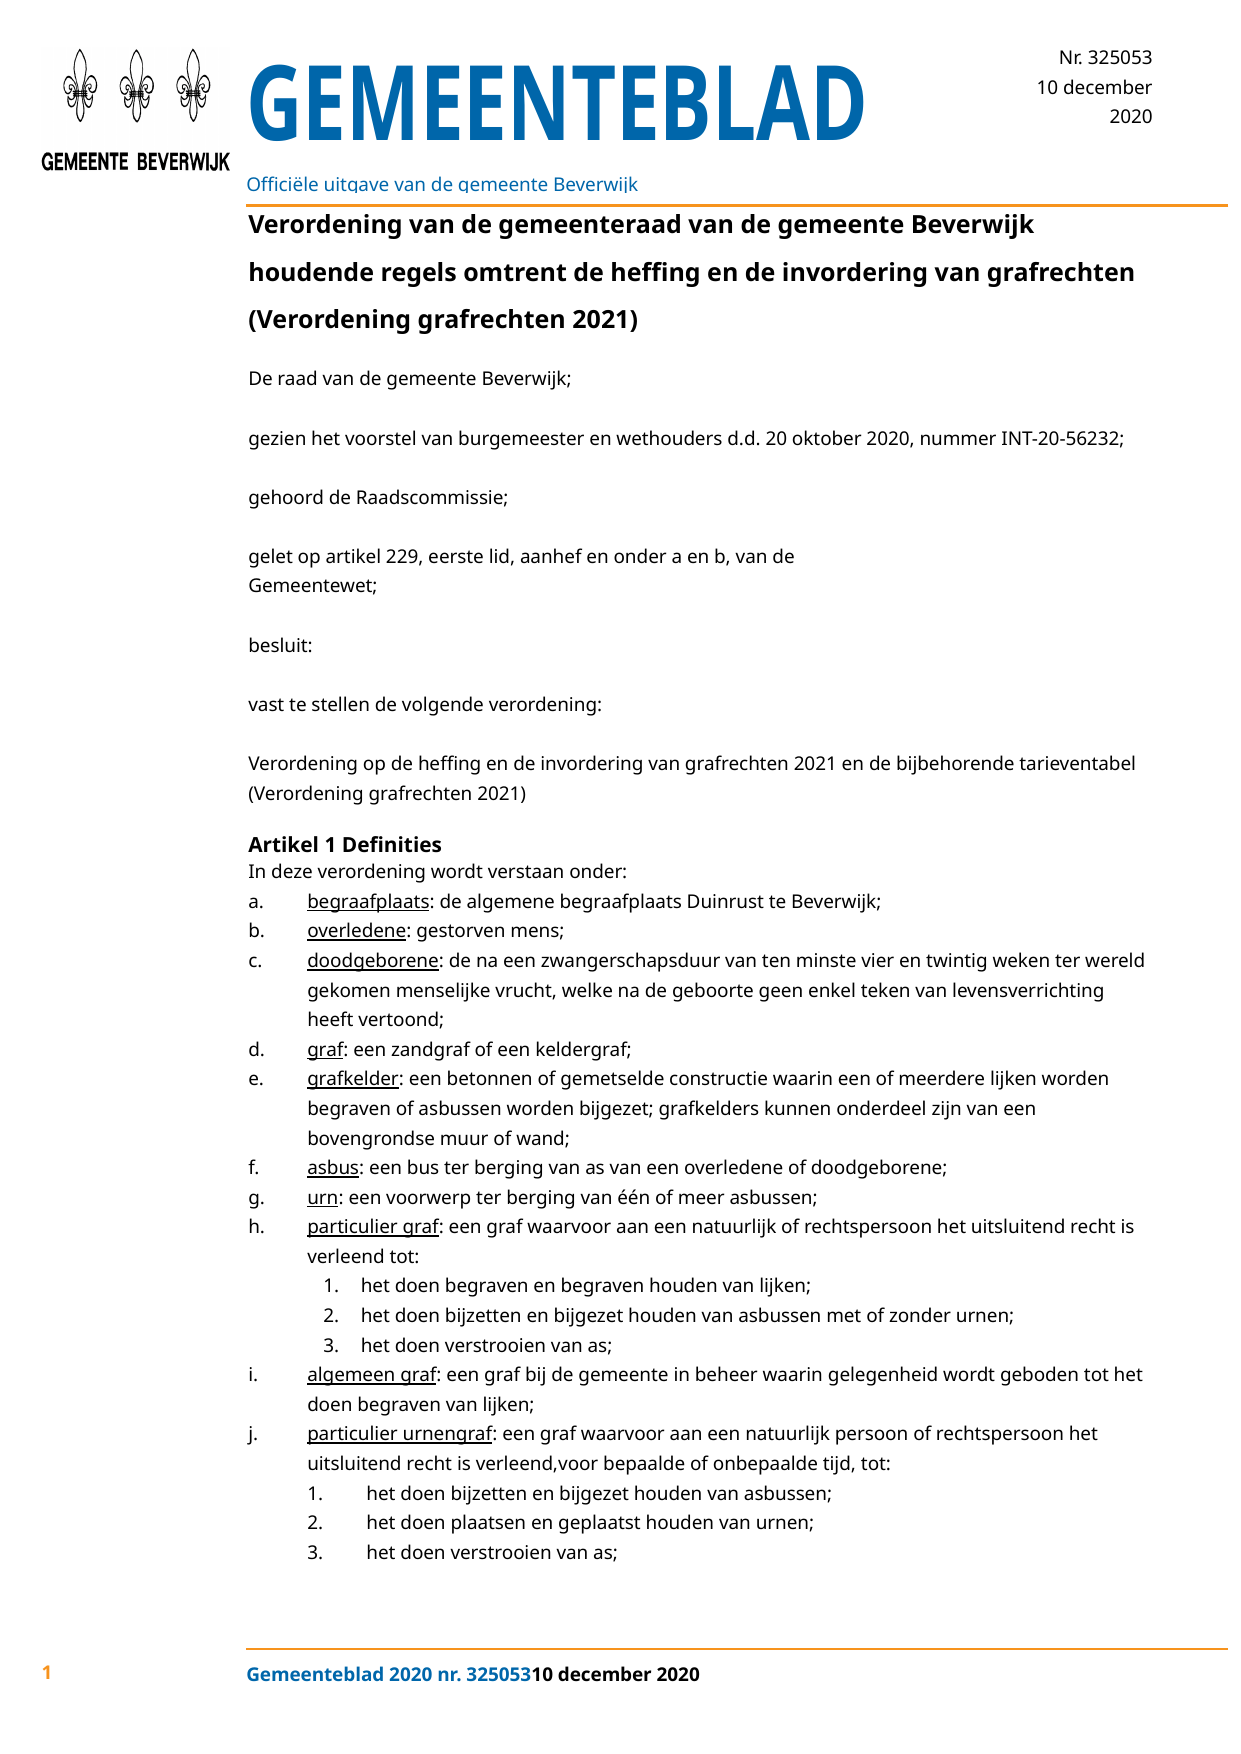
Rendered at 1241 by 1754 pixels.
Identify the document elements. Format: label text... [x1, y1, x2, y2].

list het doen plaatsen en geplaatst houden van urnen; [307, 1509, 1152, 1535]
list begraafplaats: de algemene begraafplaats Duinrust te Beverwijk; [248, 888, 1152, 914]
text vast te stellen de volgende verordening: [248, 691, 1152, 717]
text Verordening van de gemeenteraad van de gemeente Beverwijk houdende regels omtrent de heffing en de invordering van grafrechten (Verordening grafrechten 2021) [248, 207, 1152, 336]
text In deze verordening wordt verstaan onder: [248, 858, 1152, 884]
list het doen bijzetten en bijgezet houden van asbussen; [307, 1480, 1152, 1506]
list graf: een zandgraf of een keldergraf; [248, 1036, 1152, 1062]
list urn: een voorwerp ter berging van één of meer asbussen; [248, 1184, 1152, 1210]
text Artikel 1 Definities [248, 830, 1152, 858]
list het doen verstrooien van as; [323, 1332, 1152, 1358]
text gelet op artikel 229, eerste lid, aanhef en onder a en b, van de [248, 543, 1152, 569]
text Gemeentewet; [248, 573, 1152, 598]
list het doen begraven en begraven houden van lijken; [323, 1273, 1152, 1298]
text (Verordening grafrechten 2021) [248, 780, 1152, 805]
list het doen bijzetten en bijgezet houden van asbussen met of zonder urnen; [323, 1302, 1152, 1328]
text gehoord de Raadscommissie; [248, 484, 1152, 509]
text Verordening op de heffing en de invordering van grafrechten 2021 en de bijbehorende tarieventabel [248, 750, 1152, 776]
list doodgeborene: de na een zwangerschapsduur van ten minste vier en twintig weken ter wereld gekomen menselijke vrucht, welke na de geboorte geen enkel teken van levensverrichting heeft vertoond; [248, 947, 1152, 1032]
list asbus: een bus ter berging van as van een overledene of doodgeborene; [248, 1154, 1152, 1180]
text gezien het voorstel van burgemeester en wethouders d.d. 20 oktober 2020, nummer INT-20-56232; [248, 425, 1152, 450]
list het doen verstrooien van as; [307, 1539, 1152, 1565]
picture [41, 47, 231, 172]
list grafkelder: een betonnen of gemetselde constructie waarin een of meerdere lijken worden begraven of asbussen worden bijgezet; grafkelders kunnen onderdeel zijn van een bovengrondse muur of wand; [248, 1066, 1152, 1151]
list overledene: gestorven mens; [248, 918, 1152, 943]
text besluit: [248, 632, 1152, 657]
list particulier urnengraf: een graf waarvoor aan een natuurlijk persoon of rechtspersoon het uitsluitend recht is verleend,voor bepaalde of onbepaalde tijd, tot: [248, 1421, 1152, 1476]
list particulier graf: een graf waarvoor aan een natuurlijk of rechtspersoon het uitsluitend recht is verleend tot: [248, 1213, 1152, 1269]
list algemeen graf: een graf bij de gemeente in beheer waarin gelegenheid wordt geboden tot het doen begraven van lijken; [248, 1361, 1152, 1417]
text De raad van de gemeente Beverwijk; [248, 366, 1152, 391]
